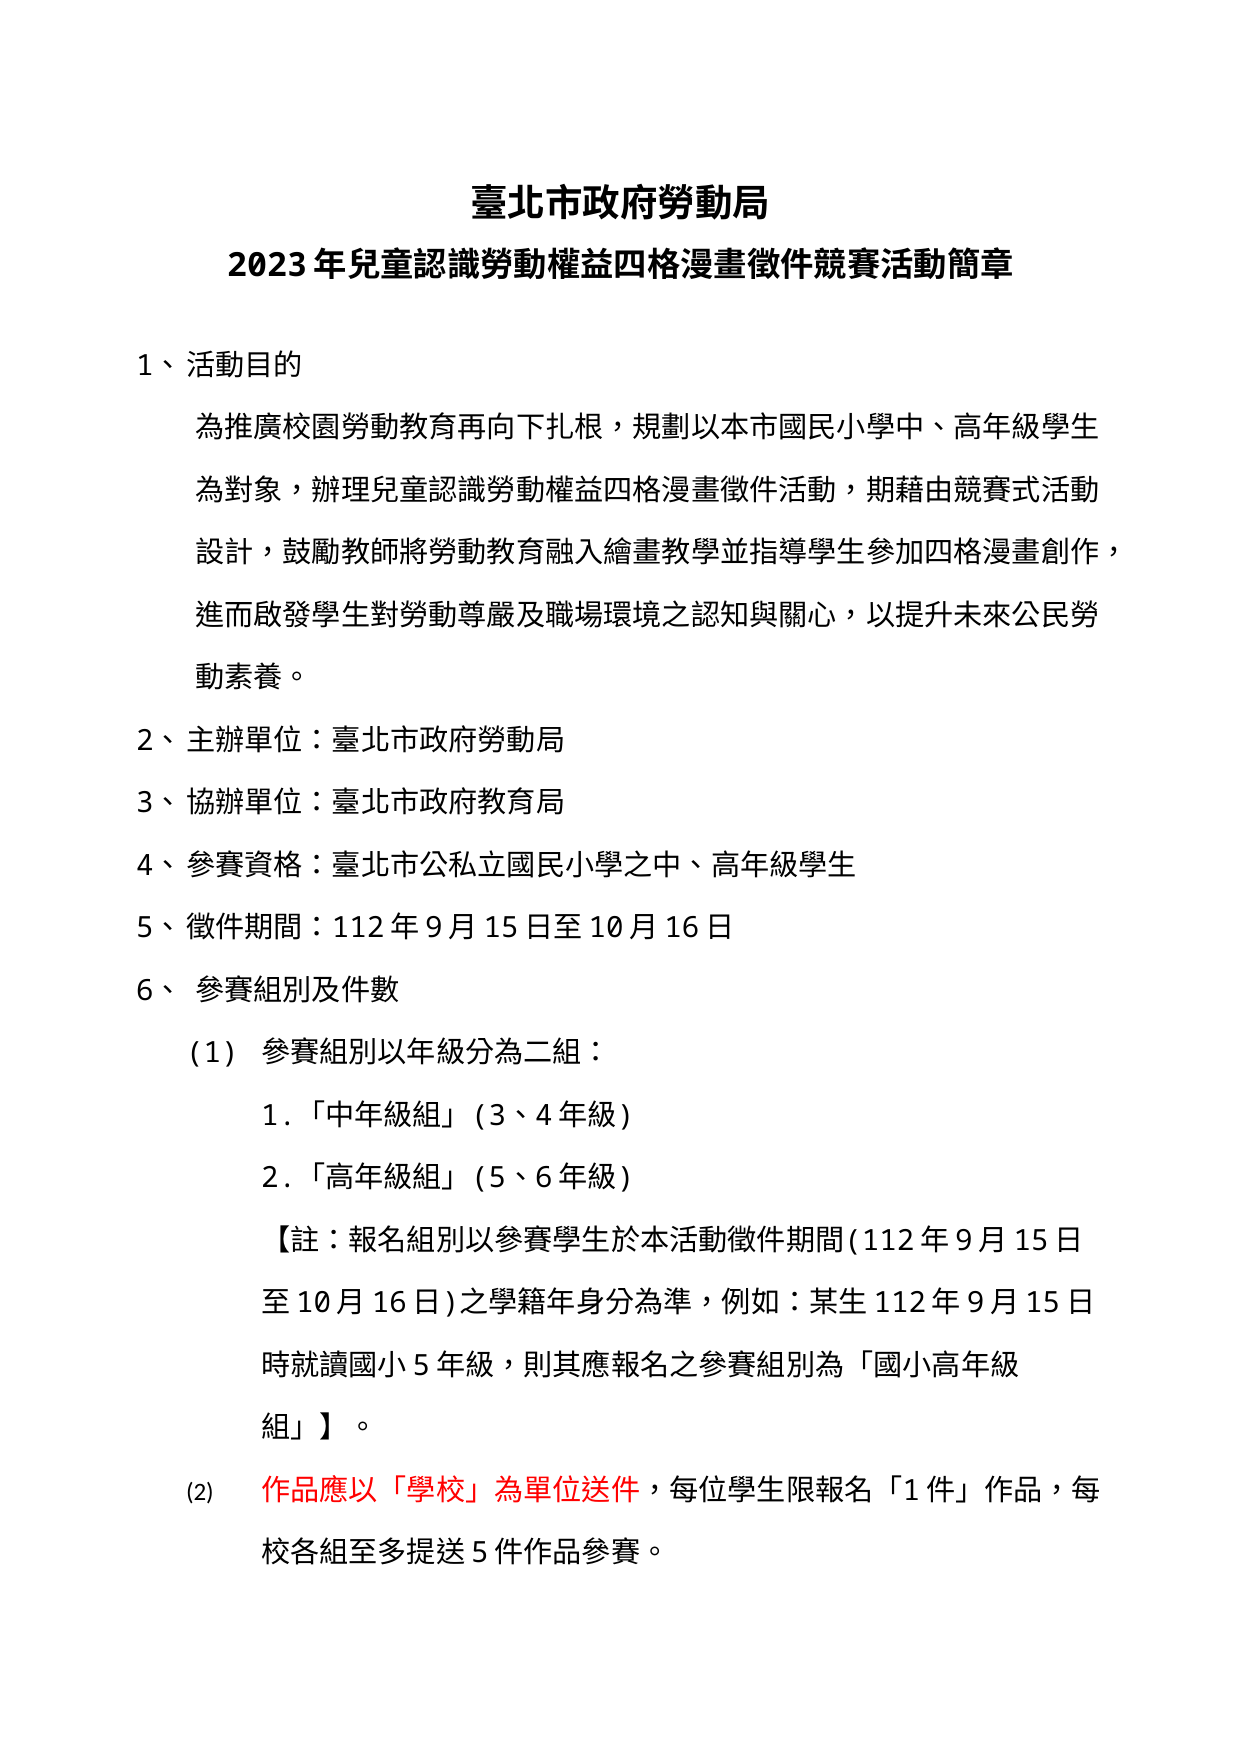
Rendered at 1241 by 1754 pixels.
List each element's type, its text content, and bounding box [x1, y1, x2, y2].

list 作品應以「學校」為單位送件，每位學生限報名「1件」作品，每校各組至多提送5件作品參賽。 [186, 1446, 1104, 1571]
list 協辦單位：臺北市政府教育局 [136, 758, 1104, 821]
text 1.「中年級組」(3、4年級) [261, 1071, 1104, 1133]
list 徵件期間：112年9月15日至10月16日 [136, 883, 1104, 946]
list 參賽組別及件數 [136, 946, 1104, 1008]
text 【註：報名組別以參賽學生於本活動徵件期間(112年9月15日至10月16日)之學籍年身分為準，例如：某生112年9月15日時就讀國小5年級，則其應報名之參賽組別為「國小高年級組」】。 [261, 1196, 1104, 1446]
text 為推廣校園勞動教育再向下扎根，規劃以本市國民小學中、高年級學生為對象，辦理兒童認識勞動權益四格漫畫徵件活動，期藉由競賽式活動設計，鼓勵教師將勞動教育融入繪畫教學並指導學生參加四格漫畫創作，進而啟發學生對勞動尊嚴及職場環境之認知與關心，以提升未來公民勞動素養。 [195, 383, 1104, 696]
list 參賽資格：臺北市公私立國民小學之中、高年級學生 [136, 821, 1104, 883]
list 主辦單位：臺北市政府勞動局 [136, 696, 1104, 758]
list 參賽組別以年級分為二組： [186, 1008, 1104, 1071]
text 臺北市政府勞動局 [136, 158, 1104, 221]
list 活動目的 [136, 321, 1104, 383]
text 2.「高年級組」(5、6年級) [261, 1133, 1104, 1196]
text 2023年兒童認識勞動權益四格漫畫徵件競賽活動簡章 [136, 221, 1104, 283]
